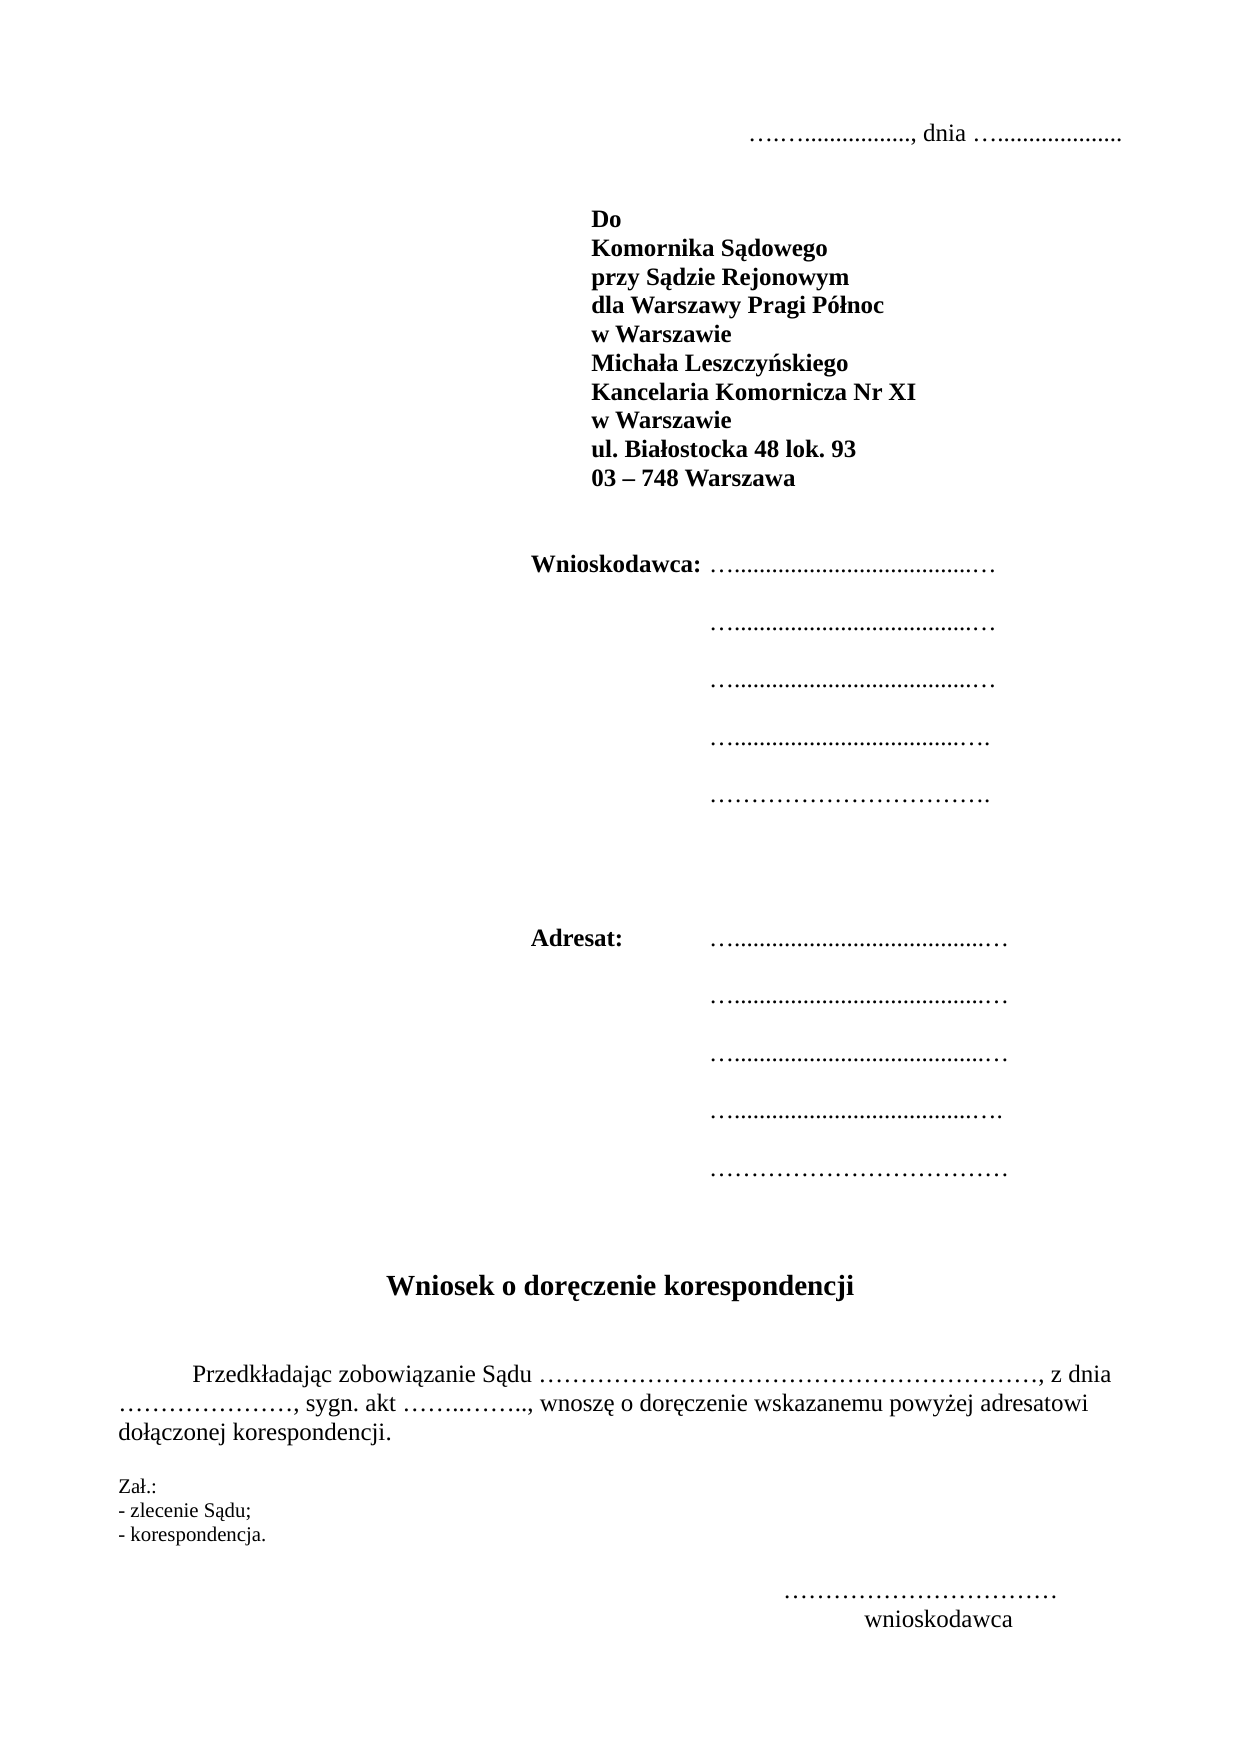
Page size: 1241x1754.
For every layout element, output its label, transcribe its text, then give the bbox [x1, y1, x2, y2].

text …......................................…. [118, 1096, 1122, 1124]
text - korespondencja. [118, 1522, 1122, 1546]
text - zlecenie Sądu; [118, 1498, 1122, 1522]
text …........................................… [118, 1038, 1122, 1067]
text Adresat: …........................................… [118, 923, 1122, 952]
text Wniosek o doręczenie korespondencji [118, 1268, 1122, 1302]
text w Warszawie [118, 319, 1122, 348]
text wnioskodawca [118, 1604, 1122, 1633]
text Michała Leszczyńskiego [118, 348, 1122, 377]
text ……………………………. [118, 779, 1122, 808]
text Komornika Sądowego [118, 233, 1122, 262]
text Do [118, 204, 1122, 233]
text ….…................., dnia ….................... [118, 118, 1122, 147]
text …........................................… [118, 981, 1122, 1009]
text ……………………………… [118, 1153, 1122, 1182]
text w Warszawie [118, 406, 1122, 434]
text Zał.: [118, 1474, 1122, 1498]
text ul. Białostocka 48 lok. 93 [118, 434, 1122, 463]
text …......................................… [118, 607, 1122, 636]
text dla Warszawy Pragi Północ [118, 291, 1122, 319]
text 03 – 748 Warszawa [118, 463, 1122, 492]
text …....................................…. [118, 722, 1122, 751]
text …………………………… [118, 1575, 1122, 1604]
text Przedkładając zobowiązanie Sądu ……………………………………………………, z dnia …………………, sygn. akt ……..…….., wnoszę o doręczenie wskazanemu powyżej adresatowi dołączonej korespondencji. [118, 1359, 1122, 1445]
text Kancelaria Komornicza Nr XI [118, 377, 1122, 406]
text przy Sądzie Rejonowym [118, 262, 1122, 291]
text Wnioskodawca: …......................................… [118, 549, 1122, 578]
text …......................................… [118, 664, 1122, 693]
